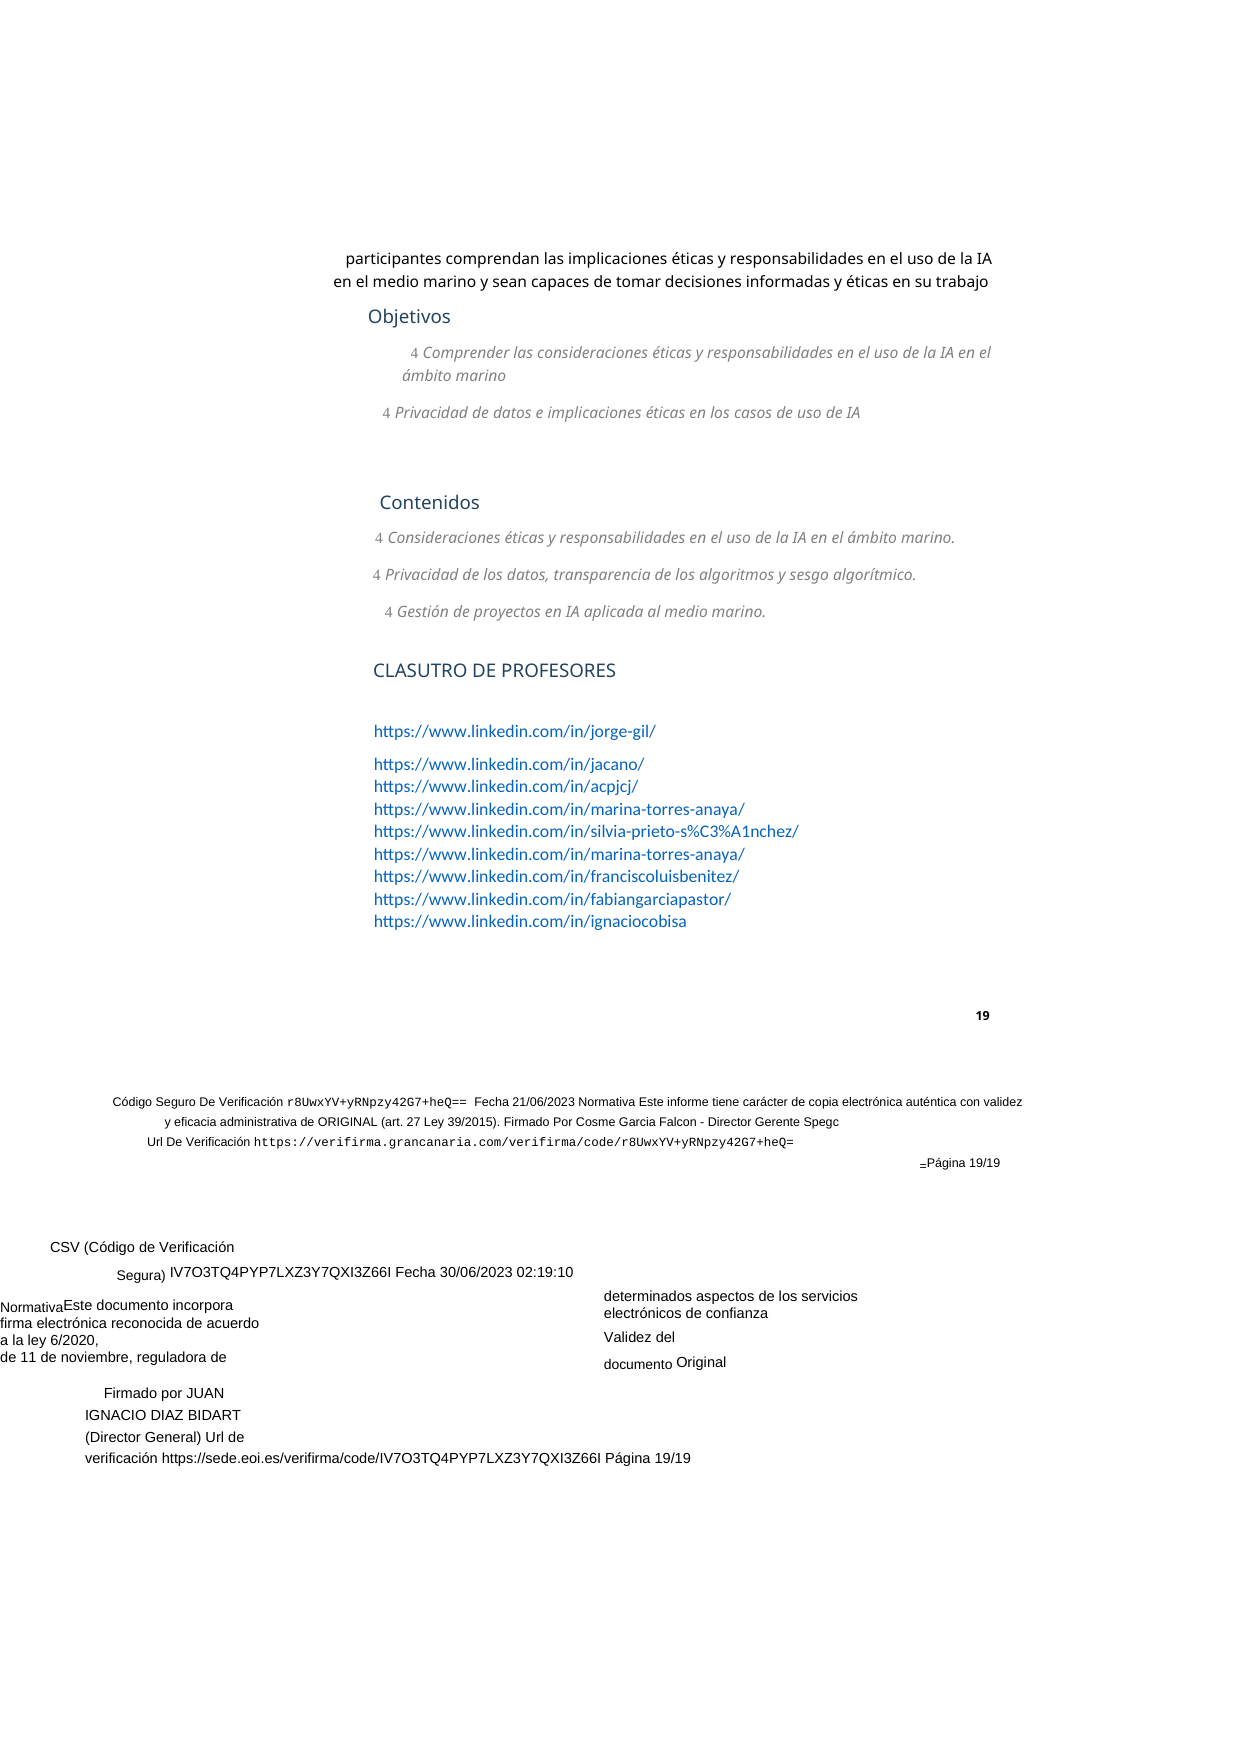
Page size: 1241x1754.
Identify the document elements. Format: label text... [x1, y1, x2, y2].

text Url De Verificación https://verifirma.grancanaria.com/verifirma/code/r8UwxYV+yRNpzy42G7+heQ= [147, 1134, 1207, 1150]
picture [267, 1313, 383, 1428]
text  Consideraciones éticas y responsabilidades en el uso de la IA en el ámbito marino. [0, 527, 956, 548]
text Código Seguro De Verificación r8UwxYV+yRNpzy42G7+heQ== Fecha 21/06/2023 Normativa Este informe tiene carácter de copia electrónica auténtica con validez y eficacia administrativa de ORIGINAL (art. 27 Ley 39/2015). Firmado Por Cosme Garcia Falcon - Director Gerente Spegc [112, 1095, 1026, 1129]
text https://www.linkedin.com/in/jacano/ [373, 753, 1207, 774]
text 19 [0, 1007, 989, 1024]
text ámbito marino [402, 365, 1207, 386]
text en el medio marino y sean capaces de tomar decisiones informadas y éticas en su trabajo [0, 271, 989, 292]
text CLASUTRO DE PROFESORES [373, 658, 1207, 683]
text electrónicos de confianza [604, 1304, 1207, 1321]
text https://www.linkedin.com/in/ignaciocobisa [373, 910, 1207, 932]
text https://www.linkedin.com/in/acpjcj/ [373, 775, 1207, 797]
text Segura) IV7O3TQ4PYP7LXZ3Y7QXI3Z66I Fecha 30/06/2023 02:19:10 [116, 1255, 1207, 1283]
text  Privacidad de datos e implicaciones éticas en los casos de uso de IA [0, 401, 861, 423]
text Objetivos [368, 304, 1207, 329]
text https://www.linkedin.com/in/marina-torres-anaya/ [373, 843, 1207, 864]
text documento Original [604, 1345, 1207, 1373]
text Validez del [604, 1328, 1207, 1345]
text  Gestión de proyectos en IA aplicada al medio marino. [384, 600, 1207, 622]
text Contenidos [379, 489, 1207, 515]
text [383, 1349, 604, 1366]
text Firmado por JUAN IGNACIO DIAZ BIDART (Director General) Url de verificación https://sede.eoi.es/verifirma/code/IV7O3TQ4PYP7LXZ3Y7QXI3Z66I Página 19/19 [85, 1385, 1022, 1467]
text https://www.linkedin.com/in/silvia-prieto-s%C3%A1nchez/ [373, 820, 1207, 842]
text de 11 de noviembre, reguladora de [0, 1349, 267, 1366]
text https://www.linkedin.com/in/fabiangarciapastor/ [373, 888, 1207, 909]
text determinados aspectos de los servicios [604, 1288, 1207, 1304]
text  Privacidad de los datos, transparencia de los algoritmos y sesgo algorítmico. [0, 564, 917, 585]
text participantes comprendan las implicaciones éticas y responsabilidades en el uso de la IA [0, 247, 992, 269]
text CSV (Código de Verificación [50, 1239, 1207, 1255]
text =Página 19/19 [0, 1150, 1000, 1174]
text https://www.linkedin.com/in/jorge-gil/ [373, 720, 1207, 742]
text  Comprender las consideraciones éticas y responsabilidades en el uso de la IA en el [0, 342, 991, 363]
text https://www.linkedin.com/in/marina-torres-anaya/ [373, 798, 1207, 819]
text https://www.linkedin.com/in/franciscoluisbenitez/ [373, 865, 1207, 887]
text NormativaEste documento incorpora firma electrónica reconocida de acuerdo a la ley 6/2020, [0, 1288, 604, 1349]
